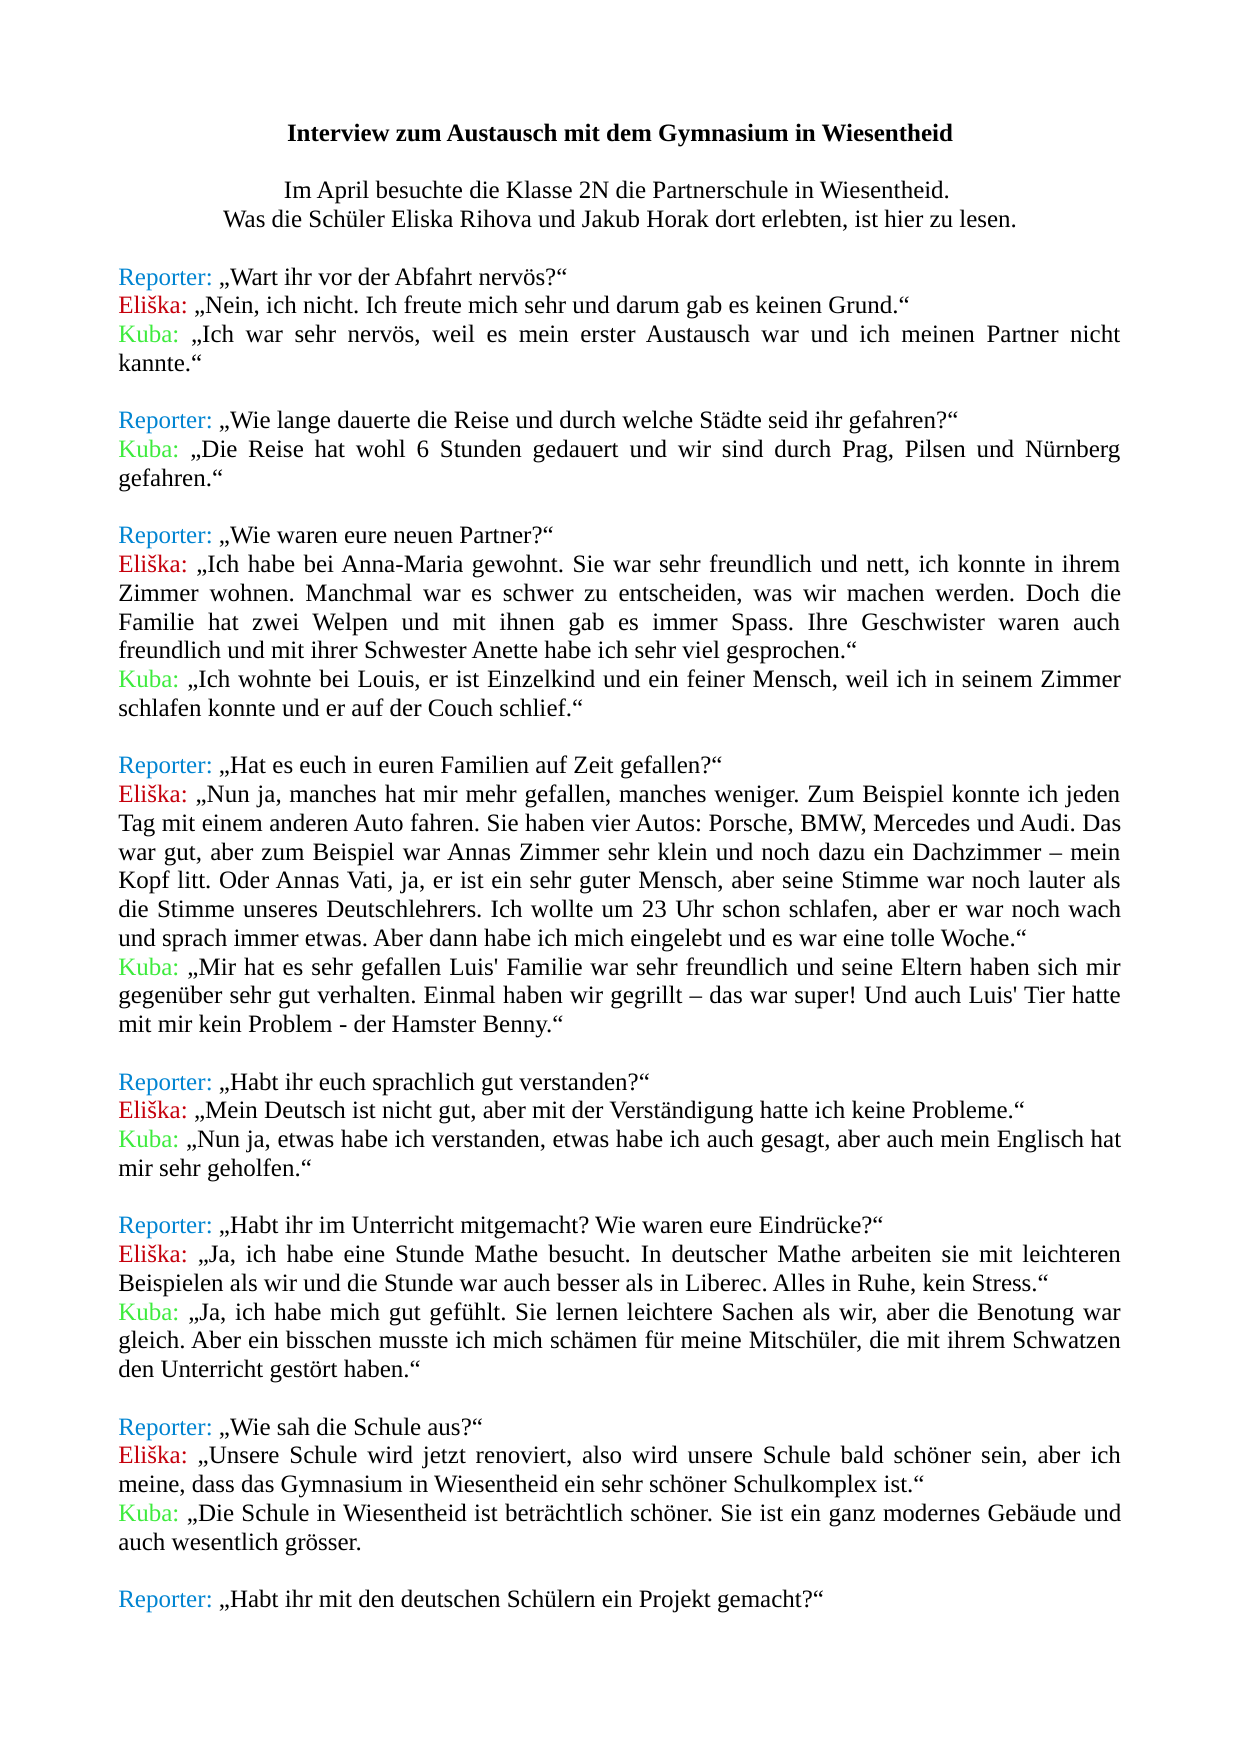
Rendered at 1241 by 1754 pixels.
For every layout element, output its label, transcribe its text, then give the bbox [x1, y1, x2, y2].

text Kuba: „Mir hat es sehr gefallen Luis' Familie war sehr freundlich und seine Eltern haben sich mir gegenüber sehr gut verhalten. Einmal haben wir gegrillt – das war super! Und auch Luis' Tier hatte mit mir kein Problem - der Hamster Benny.“ [118, 952, 1122, 1038]
text Eliška: „Ja, ich habe eine Stunde Mathe besucht. In deutscher Mathe arbeiten sie mit leichteren Beispielen als wir und die Stunde war auch besser als in Liberec. Alles in Ruhe, kein Stress.“ [118, 1239, 1122, 1297]
text Reporter: „Habt ihr mit den deutschen Schülern ein Projekt gemacht?“ [118, 1584, 1122, 1613]
text Reporter: „Wie sah die Schule aus?“ [118, 1412, 1122, 1441]
text Reporter: „Wart ihr vor der Abfahrt nervös?“ [118, 262, 1122, 291]
text Was die Schüler Eliska Rihova und Jakub Horak dort erlebten, ist hier zu lesen. [118, 204, 1122, 233]
text Kuba: „Ja, ich habe mich gut gefühlt. Sie lernen leichtere Sachen als wir, aber die Benotung war gleich. Aber ein bisschen musste ich mich schämen für meine Mitschüler, die mit ihrem Schwatzen den Unterricht gestört haben.“ [118, 1297, 1122, 1383]
text Eliška: „Nun ja, manches hat mir mehr gefallen, manches weniger. Zum Beispiel konnte ich jeden Tag mit einem anderen Auto fahren. Sie haben vier Autos: Porsche, BMW, Mercedes und Audi. Das war gut, aber zum Beispiel war Annas Zimmer sehr klein und noch dazu ein Dachzimmer – mein Kopf litt. Oder Annas Vati, ja, er ist ein sehr guter Mensch, aber seine Stimme war noch lauter als die Stimme unseres Deutschlehrers. Ich wollte um 23 Uhr schon schlafen, aber er war noch wach und sprach immer etwas. Aber dann habe ich mich eingelebt und es war eine tolle Woche.“ [118, 779, 1122, 952]
text Kuba: „Die Schule in Wiesentheid ist beträchtlich schöner. Sie ist ein ganz modernes Gebäude und auch wesentlich grösser. [118, 1498, 1122, 1556]
text Im April besuchte die Klasse 2N die Partnerschule in Wiesentheid. [118, 176, 1122, 204]
text Kuba: „Ich war sehr nervös, weil es mein erster Austausch war und ich meinen Partner nicht kannte.“ [118, 319, 1122, 377]
text Reporter: „Wie lange dauerte die Reise und durch welche Städte seid ihr gefahren?“ [118, 406, 1122, 434]
text Reporter: „Habt ihr euch sprachlich gut verstanden?“ [118, 1067, 1122, 1096]
text Kuba: „Nun ja, etwas habe ich verstanden, etwas habe ich auch gesagt, aber auch mein Englisch hat mir sehr geholfen.“ [118, 1124, 1122, 1182]
text Interview zum Austausch mit dem Gymnasium in Wiesentheid [118, 118, 1122, 147]
text Eliška: „Mein Deutsch ist nicht gut, aber mit der Verständigung hatte ich keine Probleme.“ [118, 1096, 1122, 1124]
text Eliška: „Ich habe bei Anna-Maria gewohnt. Sie war sehr freundlich und nett, ich konnte in ihrem Zimmer wohnen. Manchmal war es schwer zu entscheiden, was wir machen werden. Doch die Familie hat zwei Welpen und mit ihnen gab es immer Spass. Ihre Geschwister waren auch freundlich und mit ihrer Schwester Anette habe ich sehr viel gesprochen.“ [118, 549, 1122, 664]
text Eliška: „Nein, ich nicht. Ich freute mich sehr und darum gab es keinen Grund.“ [118, 291, 1122, 319]
text Reporter: „Hat es euch in euren Familien auf Zeit gefallen?“ [118, 751, 1122, 779]
text Kuba: „Ich wohnte bei Louis, er ist Einzelkind und ein feiner Mensch, weil ich in seinem Zimmer schlafen konnte und er auf der Couch schlief.“ [118, 664, 1122, 722]
text Kuba: „Die Reise hat wohl 6 Stunden gedauert und wir sind durch Prag, Pilsen und Nürnberg gefahren.“ [118, 434, 1122, 492]
text Eliška: „Unsere Schule wird jetzt renoviert, also wird unsere Schule bald schöner sein, aber ich meine, dass das Gymnasium in Wiesentheid ein sehr schöner Schulkomplex ist.“ [118, 1441, 1122, 1498]
text Reporter: „Habt ihr im Unterricht mitgemacht? Wie waren eure Eindrücke?“ [118, 1211, 1122, 1239]
text Reporter: „Wie waren eure neuen Partner?“ [118, 521, 1122, 549]
